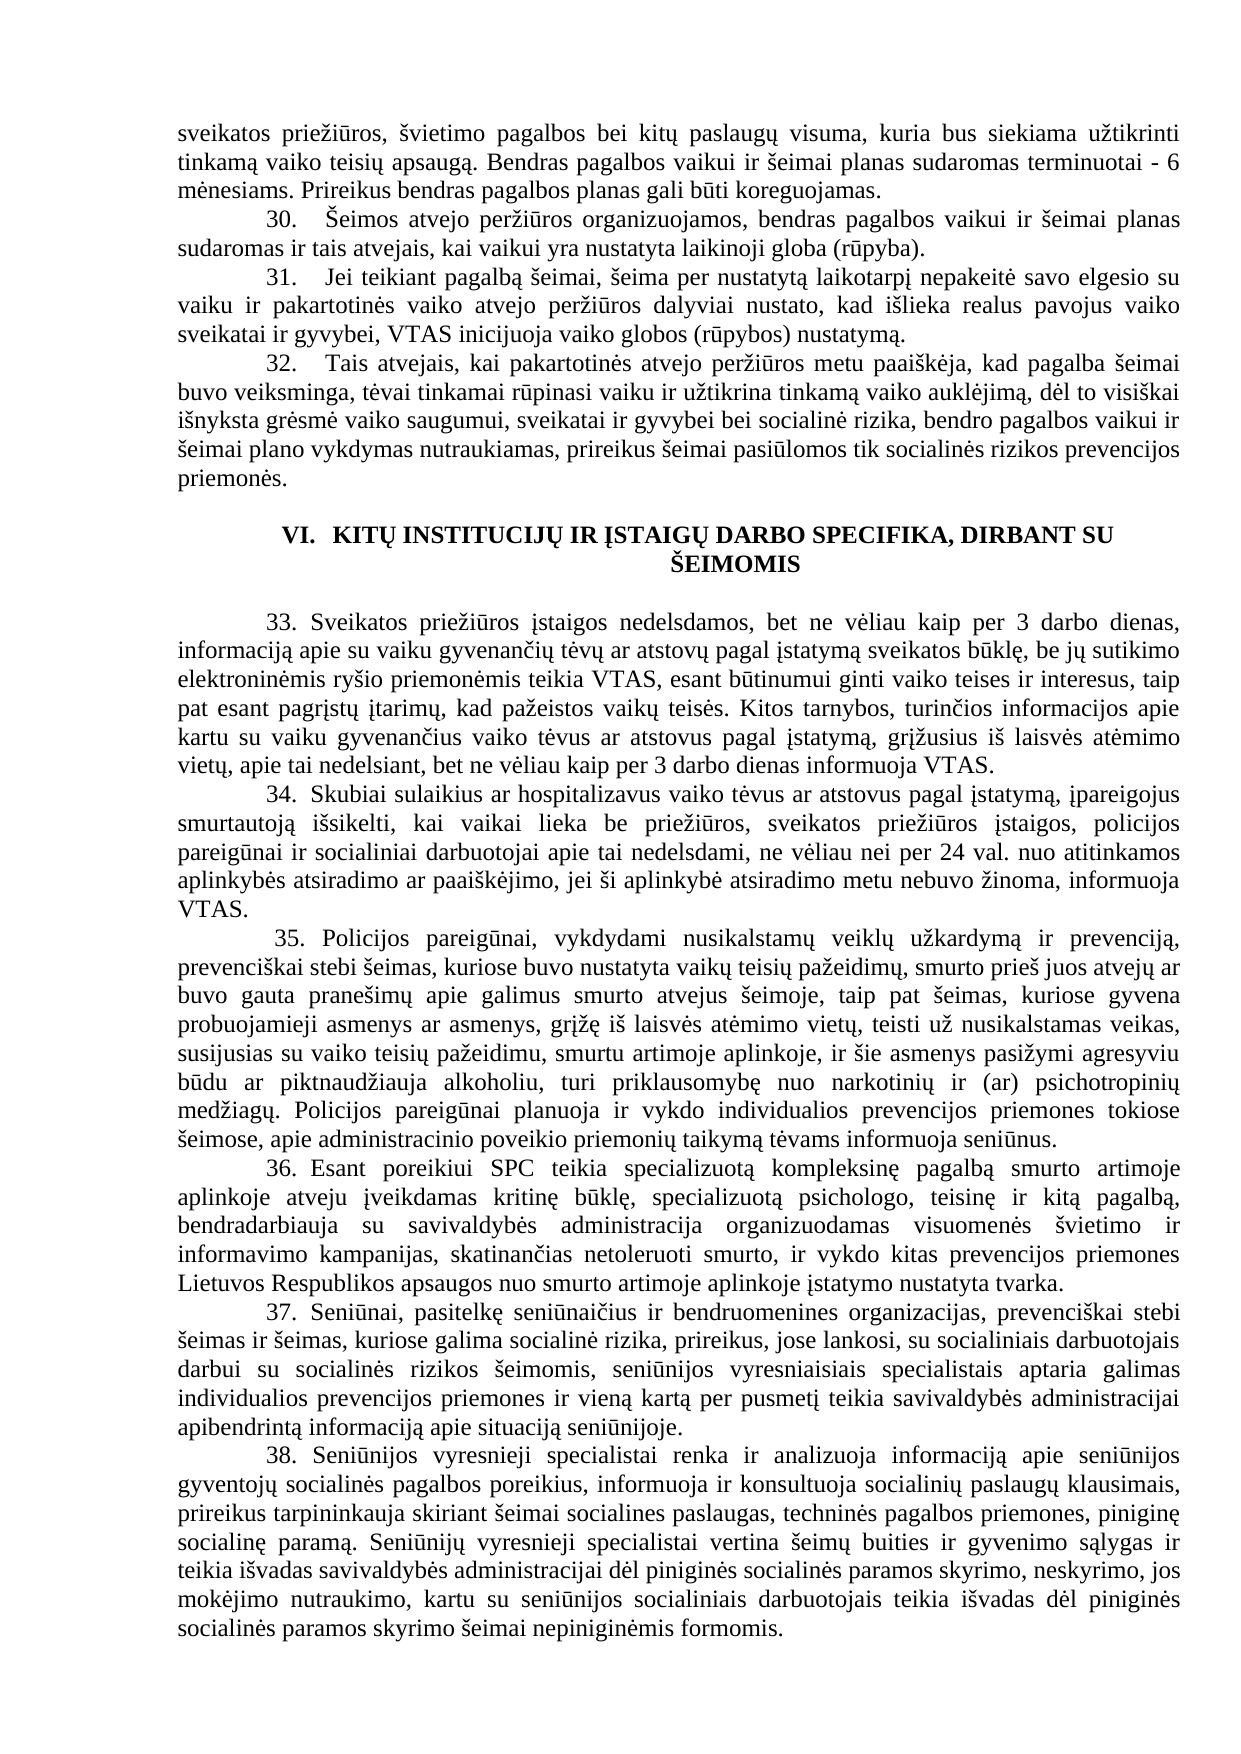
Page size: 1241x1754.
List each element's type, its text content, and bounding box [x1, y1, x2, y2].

text 36. Esant poreikiui SPC teikia specializuotą kompleksinę pagalbą smurto artimoje aplinkoje atveju įveikdamas kritinę būklę, specializuotą psichologo, teisinę ir kitą pagalbą, bendradarbiauja su savivaldybės administracija organizuodamas visuomenės švietimo ir informavimo kampanijas, skatinančias netoleruoti smurto, ir vykdo kitas prevencijos priemones Lietuvos Respublikos apsaugos nuo smurto artimoje aplinkoje įstatymo nustatyta tvarka. [177, 1153, 1181, 1297]
text 33. Sveikatos priežiūros įstaigos nedelsdamos, bet ne vėliau kaip per 3 darbo dienas, informaciją apie su vaiku gyvenančių tėvų ar atstovų pagal įstatymą sveikatos būklę, be jų sutikimo elektroninėmis ryšio priemonėmis teikia VTAS, esant būtinumui ginti vaiko teises ir interesus, taip pat esant pagrįstų įtarimų, kad pažeistos vaikų teisės. Kitos tarnybos, turinčios informacijos apie kartu su vaiku gyvenančius vaiko tėvus ar atstovus pagal įstatymą, grįžusius iš laisvės atėmimo vietų, apie tai nedelsiant, bet ne vėliau kaip per 3 darbo dienas informuoja VTAS. [177, 607, 1181, 779]
text 38. Seniūnijos vyresnieji specialistai renka ir analizuoja informaciją apie seniūnijos gyventojų socialinės pagalbos poreikius, informuoja ir konsultuoja socialinių paslaugų klausimais, prireikus tarpininkauja skiriant šeimai socialines paslaugas, techninės pagalbos priemones, piniginę socialinę paramą. Seniūnijų vyresnieji specialistai vertina šeimų buities ir gyvenimo sąlygas ir teikia išvadas savivaldybės administracijai dėl piniginės socialinės paramos skyrimo, neskyrimo, jos mokėjimo nutraukimo, kartu su seniūnijos socialiniais darbuotojais teikia išvadas dėl piniginės socialinės paramos skyrimo šeimai nepiniginėmis formomis. [177, 1441, 1181, 1642]
text 30. Šeimos atvejo peržiūros organizuojamos, bendras pagalbos vaikui ir šeimai planas sudaromas ir tais atvejais, kai vaikui yra nustatyta laikinoji globa (rūpyba). [177, 204, 1181, 262]
text 31. Jei teikiant pagalbą šeimai, šeima per nustatytą laikotarpį nepakeitė savo elgesio su vaiku ir pakartotinės vaiko atvejo peržiūros dalyviai nustato, kad išlieka realus pavojus vaiko sveikatai ir gyvybei, VTAS inicijuoja vaiko globos (rūpybos) nustatymą. [177, 262, 1181, 348]
text 34. Skubiai sulaikius ar hospitalizavus vaiko tėvus ar atstovus pagal įstatymą, įpareigojus smurtautoją išsikelti, kai vaikai lieka be priežiūros, sveikatos priežiūros įstaigos, policijos pareigūnai ir socialiniai darbuotojai apie tai nedelsdami, ne vėliau nei per 24 val. nuo atitinkamos aplinkybės atsiradimo ar paaiškėjimo, jei ši aplinkybė atsiradimo metu nebuvo žinoma, informuoja VTAS. [177, 779, 1181, 923]
text 35. Policijos pareigūnai, vykdydami nusikalstamų veiklų užkardymą ir prevenciją, prevenciškai stebi šeimas, kuriose buvo nustatyta vaikų teisių pažeidimų, smurto prieš juos atvejų ar buvo gauta pranešimų apie galimus smurto atvejus šeimoje, taip pat šeimas, kuriose gyvena probuojamieji asmenys ar asmenys, grįžę iš laisvės atėmimo vietų, teisti už nusikalstamas veikas, susijusias su vaiko teisių pažeidimu, smurtu artimoje aplinkoje, ir šie asmenys pasižymi agresyviu būdu ar piktnaudžiauja alkoholiu, turi priklausomybę nuo narkotinių ir (ar) psichotropinių medžiagų. Policijos pareigūnai planuoja ir vykdo individualios prevencijos priemones tokiose šeimose, apie administracinio poveikio priemonių taikymą tėvams informuoja seniūnus. [177, 923, 1181, 1153]
text 37. Seniūnai, pasitelkę seniūnaičius ir bendruomenines organizacijas, prevenciškai stebi šeimas ir šeimas, kuriose galima socialinė rizika, prireikus, jose lankosi, su socialiniais darbuotojais darbui su socialinės rizikos šeimomis, seniūnijos vyresniaisiais specialistais aptaria galimas individualios prevencijos priemones ir vieną kartą per pusmetį teikia savivaldybės administracijai apibendrintą informaciją apie situaciją seniūnijoje. [177, 1297, 1181, 1441]
text 32. Tais atvejais, kai pakartotinės atvejo peržiūros metu paaiškėja, kad pagalba šeimai buvo veiksminga, tėvai tinkamai rūpinasi vaiku ir užtikrina tinkamą vaiko auklėjimą, dėl to visiškai išnyksta grėsmė vaiko saugumui, sveikatai ir gyvybei bei socialinė rizika, bendro pagalbos vaikui ir šeimai plano vykdymas nutraukiamas, prireikus šeimai pasiūlomos tik socialinės rizikos prevencijos priemonės. [177, 348, 1181, 492]
text VI. KITŲ INSTITUCIJŲ IR ĮSTAIGŲ DARBO SPECIFIKA, DIRBANT SU ŠEIMOMIS [215, 521, 1181, 578]
text sveikatos priežiūros, švietimo pagalbos bei kitų paslaugų visuma, kuria bus siekiama užtikrinti tinkamą vaiko teisių apsaugą. Bendras pagalbos vaikui ir šeimai planas sudaromas terminuotai - 6 mėnesiams. Prireikus bendras pagalbos planas gali būti koreguojamas. [177, 118, 1181, 204]
